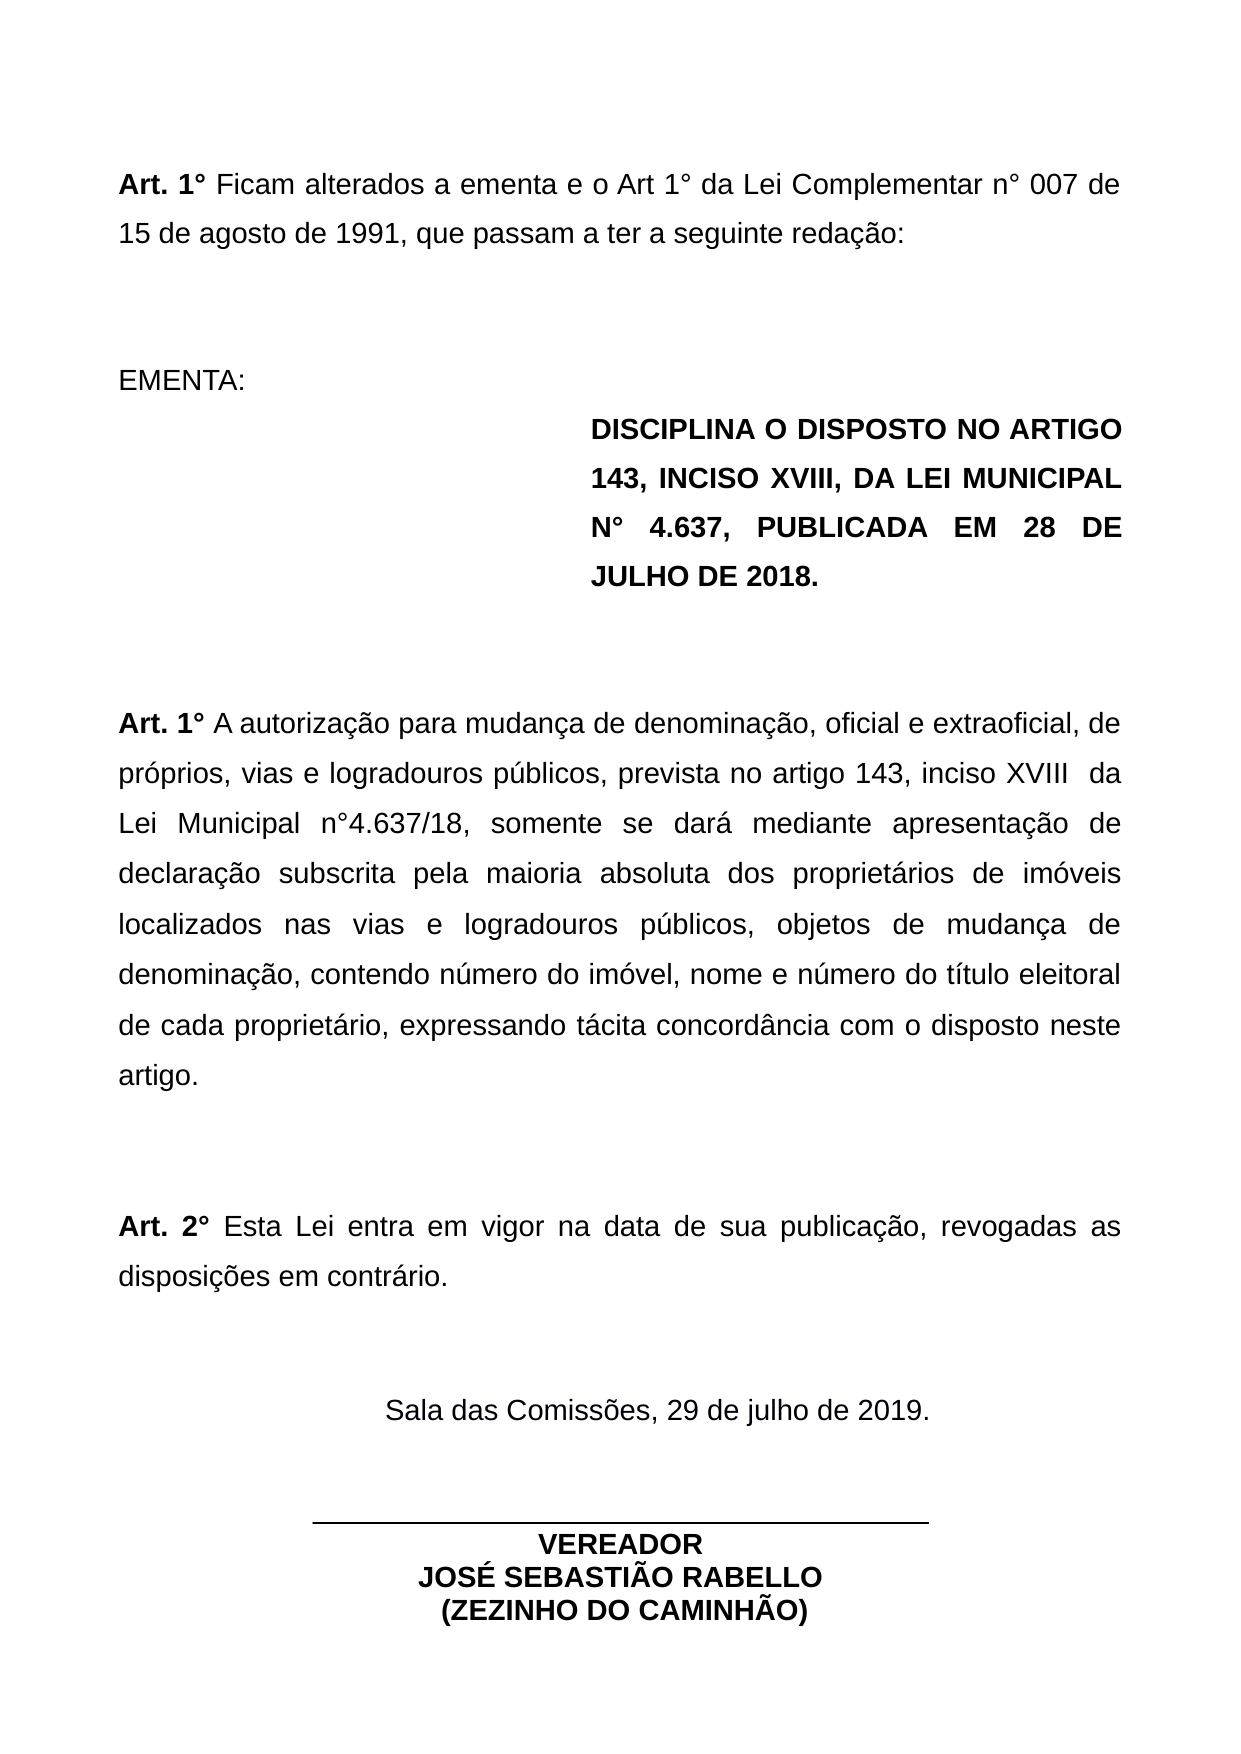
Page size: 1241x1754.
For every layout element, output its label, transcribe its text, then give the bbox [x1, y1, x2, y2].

text VEREADOR [118, 1527, 1123, 1560]
text Art. 2° Esta Lei entra em vigor na data de sua publicação, revogadas as disposições em contrário. [118, 1209, 1123, 1293]
text Art. 1° A autorização para mudança de denominação, oficial e extraoficial, de próprios, vias e logradouros públicos, prevista no artigo 143, inciso XVIII da Lei Municipal n°4.637/18, somente se dará mediante apresentação de declaração subscrita pela maioria absoluta dos proprietários de imóveis localizados nas vias e logradouros públicos, objetos de mudança de denominação, contendo número do imóvel, nome e número do título eleitoral de cada proprietário, expressando tácita concordância com o disposto neste artigo. [118, 706, 1123, 1091]
text Sala das Comissões, 29 de julho de 2019. [118, 1393, 1123, 1426]
text ______________________________________ [118, 1493, 1123, 1527]
text DISCIPLINA O DISPOSTO NO ARTIGO 143, INCISO XVIII, DA LEI MUNICIPAL N° 4.637, PUBLICADA EM 28 DE JULHO DE 2018. [591, 412, 1123, 592]
text JOSÉ SEBASTIÃO RABELLO [118, 1560, 1123, 1594]
text (ZEZINHO DO CAMINHÃO) [118, 1594, 1123, 1627]
text EMENTA: [118, 363, 1123, 396]
text Art. 1° Ficam alterados a ementa e o Art 1° da Lei Complementar n° 007 de 15 de agosto de 1991, que passam a ter a seguinte redação: [118, 167, 1123, 249]
